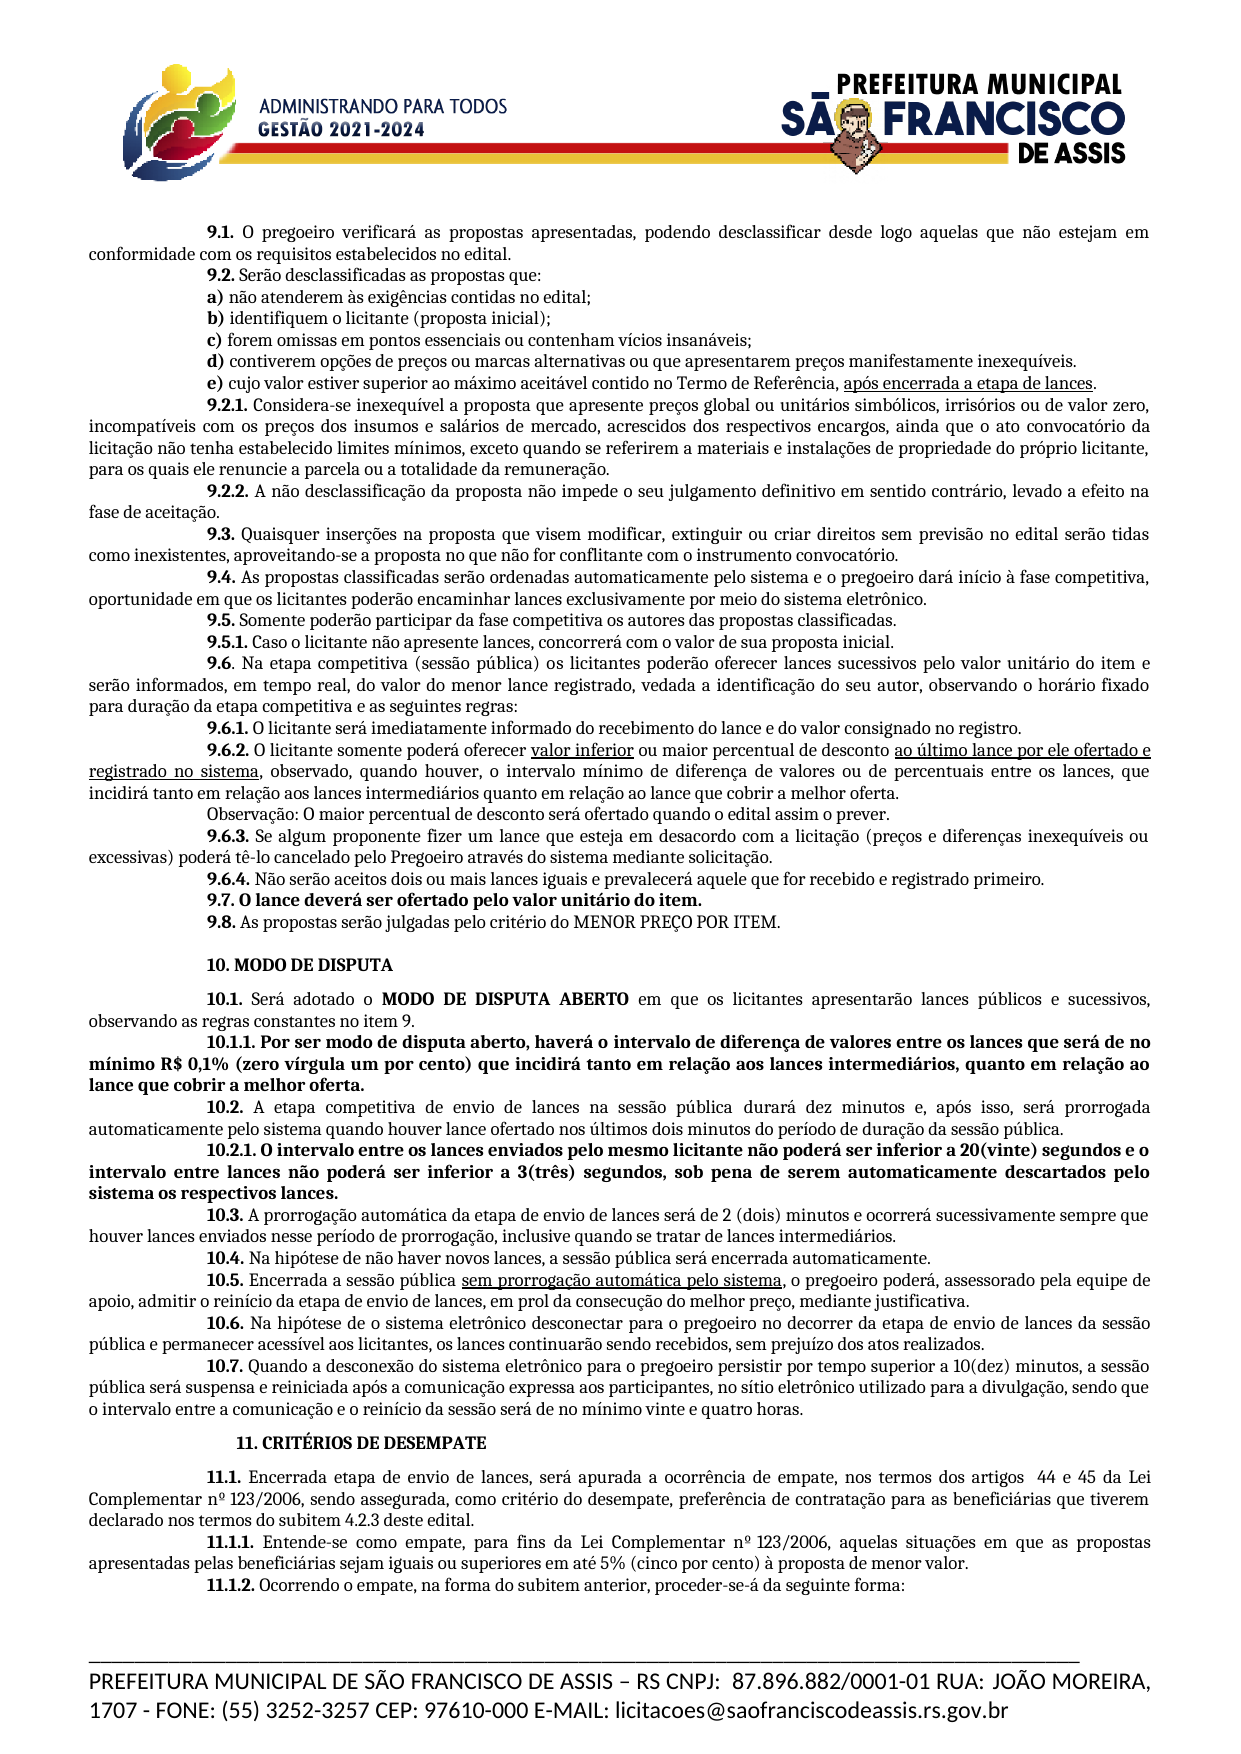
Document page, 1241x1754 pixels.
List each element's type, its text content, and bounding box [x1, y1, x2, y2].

text 9.6.2. O licitante somente poderá oferecer valor inferior ou maior percentual de desconto ao último lance por ele ofertado e registrado no sistema, observado, quando houver, o intervalo mínimo de diferença de valores ou de percentuais entre os lances, que incidirá tanto em relação aos lances intermediários quanto em relação ao lance que cobrir a melhor oferta. [89, 739, 1152, 804]
text 9.2.1. Considera-se inexequível a proposta que apresente preços global ou unitários simbólicos, irrisórios ou de valor zero, incompatíveis com os preços dos insumos e salários de mercado, acrescidos dos respectivos encargos, ainda que o ato convocatório da licitação não tenha estabelecido limites mínimos, exceto quando se referirem a materiais e instalações de propriedade do próprio licitante, para os quais ele renuncie a parcela ou a totalidade da remuneração. [89, 394, 1152, 480]
text 11. CRITÉRIOS DE DESEMPATE [89, 1432, 1152, 1454]
text b) identifiquem o licitante (proposta inicial); [89, 308, 1152, 329]
text 10.4. Na hipótese de não haver novos lances, a sessão pública será encerrada automaticamente. [89, 1247, 1152, 1269]
text 9.5.1. Caso o licitante não apresente lances, concorrerá com o valor de sua proposta inicial. [89, 631, 1152, 653]
text a) não atenderem às exigências contidas no edital; [89, 286, 1152, 308]
text 9.2.2. A não desclassificação da proposta não impede o seu julgamento definitivo em sentido contrário, levado a efeito na fase de aceitação. [89, 480, 1152, 523]
text 9.3. Quaisquer inserções na proposta que visem modificar, extinguir ou criar direitos sem previsão no edital serão tidas como inexistentes, aproveitando-se a proposta no que não for conflitante com o instrumento convocatório. [89, 523, 1152, 567]
text 9.1. O pregoeiro verificará as propostas apresentadas, podendo desclassificar desde logo aquelas que não estejam em conformidade com os requisitos estabelecidos no edital. [89, 222, 1152, 265]
text 11.1. Encerrada etapa de envio de lances, será apurada a ocorrência de empate, nos termos dos artigos 44 e 45 da Lei Complementar nº 123/2006, sendo assegurada, como critério do desempate, preferência de contratação para as beneficiárias que tiverem declarado nos termos do subitem 4.2.3 deste edital. [89, 1467, 1152, 1531]
text 11.1.2. Ocorrendo o empate, na forma do subitem anterior, proceder-se-á da seguinte forma: [89, 1574, 1152, 1596]
text Observação: O maior percentual de desconto será ofertado quando o edital assim o prever. [89, 804, 1152, 825]
text 10.2. A etapa competitiva de envio de lances na sessão pública durará dez minutos e, após isso, será prorrogada automaticamente pelo sistema quando houver lance ofertado nos últimos dois minutos do período de duração da sessão pública. [89, 1097, 1152, 1140]
text 11.1.1. Entende-se como empate, para fins da Lei Complementar nº 123/2006, aquelas situações em que as propostas apresentadas pelas beneficiárias sejam iguais ou superiores em até 5% (cinco por cento) à proposta de menor valor. [89, 1531, 1152, 1574]
text 10.3. A prorrogação automática da etapa de envio de lances será de 2 (dois) minutos e ocorrerá sucessivamente sempre que houver lances enviados nesse período de prorrogação, inclusive quando se tratar de lances intermediários. [89, 1204, 1152, 1247]
text 10.7. Quando a desconexão do sistema eletrônico para o pregoeiro persistir por tempo superior a 10(dez) minutos, a sessão pública será suspensa e reiniciada após a comunicação expressa aos participantes, no sítio eletrônico utilizado para a divulgação, sendo que o intervalo entre a comunicação e o reinício da sessão será de no mínimo vinte e quatro horas. [89, 1355, 1152, 1420]
text 9.6.1. O licitante será imediatamente informado do recebimento do lance e do valor consignado no registro. [89, 717, 1152, 739]
text 9.2. Serão desclassificadas as propostas que: [89, 265, 1152, 286]
text 9.5. Somente poderão participar da fase competitiva os autores das propostas classificadas. [89, 610, 1152, 631]
text 9.4. As propostas classificadas serão ordenadas automaticamente pelo sistema e o pregoeiro dará início à fase competitiva, oportunidade em que os licitantes poderão encaminhar lances exclusivamente por meio do sistema eletrônico. [89, 567, 1152, 610]
text c) forem omissas em pontos essenciais ou contenham vícios insanáveis; [89, 329, 1152, 351]
text 9.6. Na etapa competitiva (sessão pública) os licitantes poderão oferecer lances sucessivos pelo valor unitário do item e serão informados, em tempo real, do valor do menor lance registrado, vedada a identificação do seu autor, observando o horário fixado para duração da etapa competitiva e as seguintes regras: [89, 653, 1152, 717]
text d) contiverem opções de preços ou marcas alternativas ou que apresentarem preços manifestamente inexequíveis. [89, 351, 1152, 372]
text 10.1. Será adotado o MODO DE DISPUTA ABERTO em que os licitantes apresentarão lances públicos e sucessivos, observando as regras constantes no item 9. [89, 989, 1152, 1032]
text 9.8. As propostas serão julgadas pelo critério do MENOR PREÇO POR ITEM. [89, 912, 1152, 933]
text 9.6.3. Se algum proponente fizer um lance que esteja em desacordo com a licitação (preços e diferenças inexequíveis ou excessivas) poderá tê-lo cancelado pelo Pregoeiro através do sistema mediante solicitação. [89, 825, 1152, 868]
text 9.6.4. Não serão aceitos dois ou mais lances iguais e prevalecerá aquele que for recebido e registrado primeiro. [89, 868, 1152, 890]
text 9.7. O lance deverá ser ofertado pelo valor unitário do item. [89, 890, 1152, 912]
text e) cujo valor estiver superior ao máximo aceitável contido no Termo de Referência, após encerrada a etapa de lances. [89, 372, 1152, 394]
text 10.2.1. O intervalo entre os lances enviados pelo mesmo licitante não poderá ser inferior a 20(vinte) segundos e o intervalo entre lances não poderá ser inferior a 3(três) segundos, sob pena de serem automaticamente descartados pelo sistema os respectivos lances. [89, 1140, 1152, 1204]
text 10. MODO DE DISPUTA [89, 955, 1152, 976]
text 10.5. Encerrada a sessão pública sem prorrogação automática pelo sistema, o pregoeiro poderá, assessorado pela equipe de apoio, admitir o reinício da etapa de envio de lances, em prol da consecução do melhor preço, mediante justificativa. [89, 1269, 1152, 1312]
text 10.1.1. Por ser modo de disputa aberto, haverá o intervalo de diferença de valores entre os lances que será de no mínimo R$ 0,1% (zero vírgula um por cento) que incidirá tanto em relação aos lances intermediários, quanto em relação ao lance que cobrir a melhor oferta. [89, 1032, 1152, 1097]
text 10.6. Na hipótese de o sistema eletrônico desconectar para o pregoeiro no decorrer da etapa de envio de lances da sessão pública e permanecer acessível aos licitantes, os lances continuarão sendo recebidos, sem prejuízo dos atos realizados. [89, 1312, 1152, 1355]
